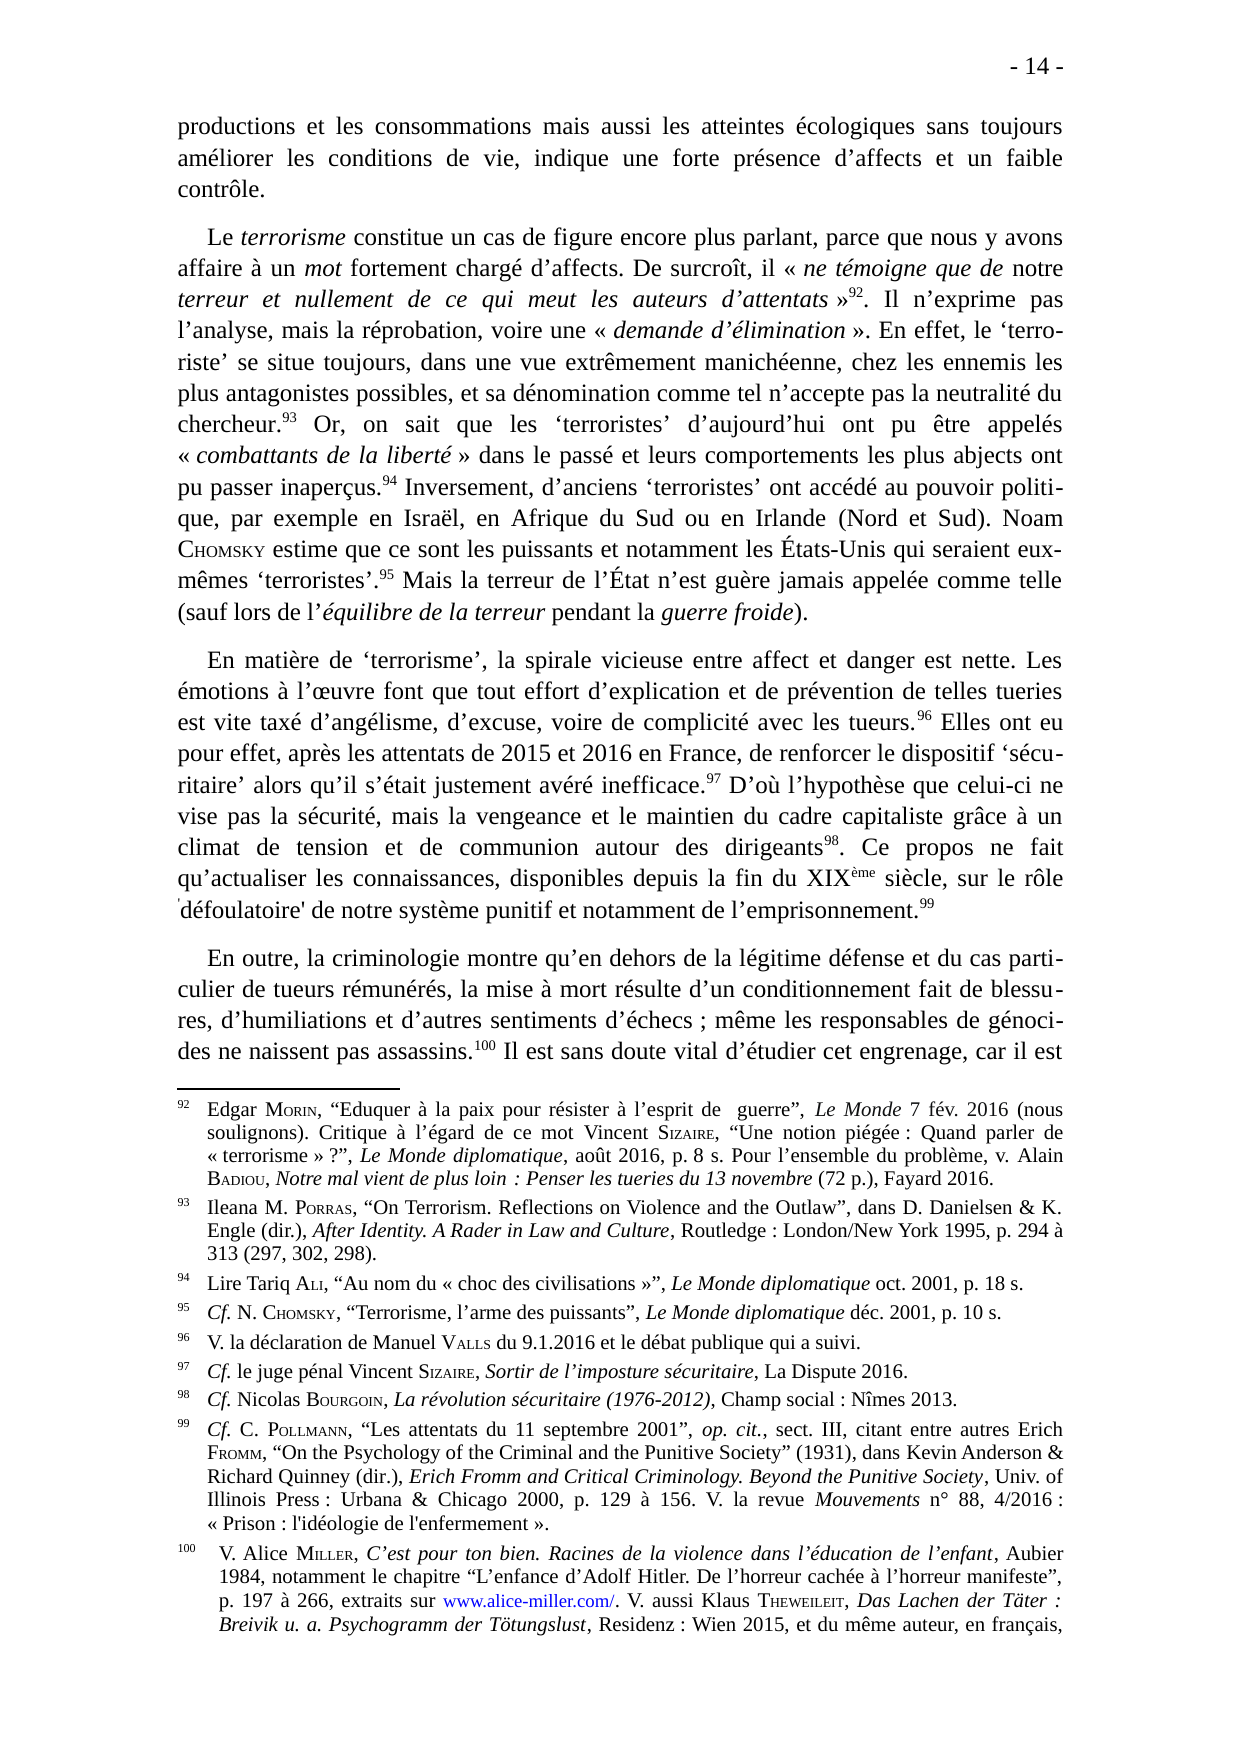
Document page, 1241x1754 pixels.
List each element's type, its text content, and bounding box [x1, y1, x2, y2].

text Le terrorisme constitue un cas de figure encore plus parlant, parce que nous y avons affaire à un mot fortement chargé d’affects. De surcroît, il « ne témoigne que de notre terreur et nullement de ce qui meut les auteurs d’attentats ». Il n’exprime pas l’analyse, mais la réprobation, voire une « demande d’élimination ». En effet, le ‘terro­riste’ se situe toujours, dans une vue extrêmement manichéenne, chez les ennemis les plus antagonistes possibles, et sa dénomination comme tel n’accepte pas la neutralité du cher­cheur. Or, on sait que les ‘terroristes’ d’aujourd’hui ont pu être appelés « combattants de la liberté » dans le passé et leurs comportements les plus abjects ont pu passer inaperçus. Inversement, d’anciens ‘terroristes’ ont accédé au pouvoir politi­que, par exemple en Israël, en Afrique du Sud ou en Irlande (Nord et Sud). Noam Chomsky estime que ce sont les puissants et notamment les États-Unis qui seraient eux-mêmes ‘terroristes’. Mais la terreur de l’État n’est guère jamais appelée comme telle (sauf lors de l’équilibre de la terreur pendant la guerre froide). [177, 220, 1063, 626]
text En matière de ‘terrorisme’, la spirale vicieuse entre affect et danger est nette. Les émotions à l’œuvre font que tout effort d’explication et de prévention de telles tueries est vite taxé d’angélisme, d’excuse, voire de complicité avec les tueurs. Elles ont eu pour effet, après les attentats de 2015 et 2016 en France, de renforcer le dispositif ‘sécu­ritaire’ alors qu’il s’était justement avéré inefficace. D’où l’hypothèse que celui-ci ne vise pas la sécurité, mais la vengeance et le maintien du cadre capitaliste grâce à un climat de tension et de communion autour des dirigeants. Ce propos ne fait qu’actualiser les connaissances, disponibles depuis la fin du XIXème siècle, sur le rôle 'défoulatoire' de notre système punitif et notamment de l’emprisonnement. [177, 643, 1063, 924]
text Edgar Morin, “Eduquer à la paix pour résister à l’esprit de guerre”, Le Monde 7 fév. 2016 (nous soulignons). Critique à l’égard de ce mot Vincent Sizaire, “Une notion piégée : Quand parler de « terrorisme » ?”, Le Monde diplomatique, août 2016, p. 8 s. Pour l’ensemble du problème, v. Alain Badiou, Notre mal vient de plus loin : Penser les tueries du 13 novembre (72 p.), Fayard 2016. [177, 1098, 1063, 1189]
text Cf. C. Pollmann, “Les attentats du 11 septembre 2001”, op. cit., sect. III, citant entre autres Erich Fromm, “On the Psychology of the Criminal and the Punitive Society” (1931), dans Kevin Anderson & Richard Quinney (dir.), Erich Fromm and Critical Criminology. Beyond the Punitive Society, Univ. of Illinois Press : Urbana & Chicago 2000, p. 129 à 156. V. la revue Mouvements n° 88, 4/2016 : « Prison : l'idéologie de l'enfermement ». [177, 1417, 1063, 1535]
text Cf. le juge pénal Vincent Sizaire, Sortir de l’imposture sécuritaire, La Dispute 2016. [177, 1360, 1063, 1383]
text Cf. Nicolas Bourgoin, La révolution sécuritaire (1976-2012), Champ social : Nîmes 2013. [177, 1387, 1063, 1411]
text V. la déclaration de Manuel Valls du 9.1.2016 et le débat publique qui a suivi. [177, 1331, 1063, 1354]
text Ileana M. Porras, “On Terrorism. Reflections on Violence and the Outlaw”, dans D. Danielsen & K. Engle (dir.), After Identity. A Rader in Law and Culture, Routledge : London/New York 1995, p. 294 à 313 (297, 302, 298). [177, 1196, 1063, 1265]
text En outre, la criminologie montre qu’en dehors de la légitime défense et du cas parti­culier de tueurs rémunérés, la mise à mort résulte d’un conditionnement fait de blessu­res, d’humiliations et d’autres sentiments d’échecs ; même les responsables de génoci­des ne naissent pas assassins. Il est sans doute vital d’étudier cet engrenage, car il est [177, 941, 1063, 1066]
text pro­ductions et les consommations mais aussi les atteintes écologiques sans toujours amélio­rer les conditi­ons de vie, indique une forte présence d’affects et un faible contrôle. [177, 110, 1063, 203]
text Cf. N. Chomsky, “Terrorisme, l’arme des puissants”, Le Monde diplomatique déc. 2001, p. 10 s. [177, 1301, 1063, 1324]
text V. Alice Miller, C’est pour ton bien. Racines de la violence dans l’éducation de l’enfant, Aubier 1984, notamment le chapitre “L’enfance d’Adolf Hitler. De l’horreur cachée à l’horreur manifeste”, p. 197 à 266, extraits sur www.alice-miller.com/. V. aussi Klaus Theweileit, Das Lachen der Täter : Breivik u. a. Psychogramm der Tötungslust, Residenz : Wien 2015, et du même auteur, en français, [177, 1541, 1063, 1636]
text Lire Tariq Ali, “Au nom du « choc des civilisations »”, Le Monde diplomatique oct. 2001, p. 18 s. [177, 1272, 1063, 1294]
